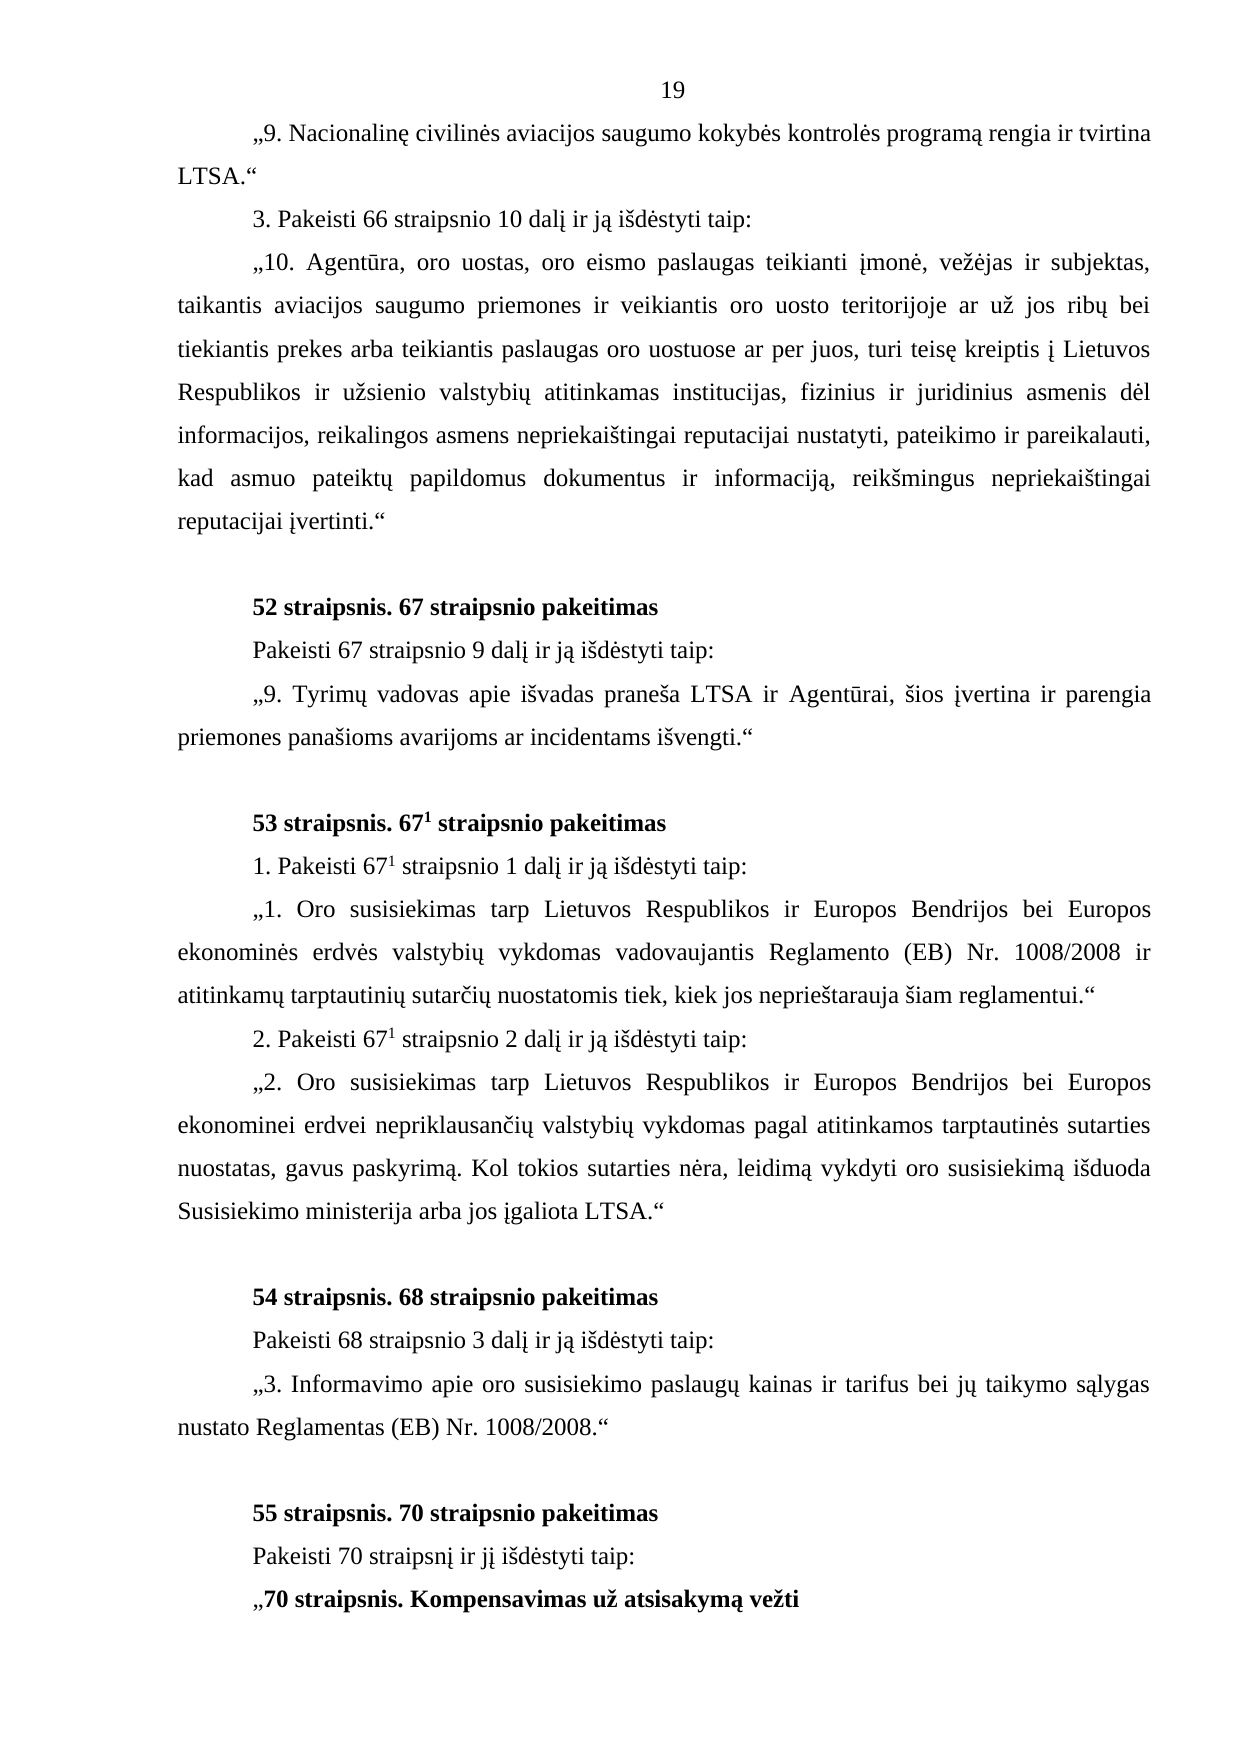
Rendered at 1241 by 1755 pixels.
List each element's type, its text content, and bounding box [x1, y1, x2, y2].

text „9. Tyrimų vadovas apie išvadas praneša LTSA ir Agentūrai, šios įvertina ir parengia priemones panašioms avarijoms ar incidentams išvengti.“ [177, 679, 1152, 751]
text 2. Pakeisti 671 straipsnio 2 dalį ir ją išdėstyti taip: [177, 1024, 1152, 1052]
text 53 straipsnis. 671 straipsnio pakeitimas [177, 808, 1152, 837]
text „10. Agentūra, oro uostas, oro eismo paslaugas teikianti įmonė, vežėjas ir subjektas, taikantis aviacijos saugumo priemones ir veikiantis oro uosto teritorijoje ar už jos ribų bei tiekiantis prekes arba teikiantis paslaugas oro uostuose ar per juos, turi teisę kreiptis į Lietuvos Respublikos ir užsienio valstybių atitinkamas institucijas, fizinius ir juridinius asmenis dėl informacijos, reikalingos asmens nepriekaištingai reputacijai nustatyti, pateikimo ir pareikalauti, kad asmuo pateiktų papildomus dokumentus ir informaciją, reikšmingus nepriekaištingai reputacijai įvertinti.“ [177, 247, 1152, 535]
text 1. Pakeisti 671 straipsnio 1 dalį ir ją išdėstyti taip: [177, 851, 1152, 880]
text „2. Oro susisiekimas tarp Lietuvos Respublikos ir Europos Bendrijos bei Europos ekonominei erdvei nepriklausančių valstybių vykdomas pagal atitinkamos tarptautinės sutarties nuostatas, gavus paskyrimą. Kol tokios sutarties nėra, leidimą vykdyti oro susisiekimą išduoda Susisiekimo ministerija arba jos įgaliota LTSA.“ [177, 1067, 1152, 1225]
text 55 straipsnis. 70 straipsnio pakeitimas [177, 1498, 1152, 1527]
text „9. Nacionalinę civilinės aviacijos saugumo kokybės kontrolės programą rengia ir tvirtina LTSA.“ [177, 118, 1152, 190]
text Pakeisti 68 straipsnio 3 dalį ir ją išdėstyti taip: [177, 1326, 1152, 1354]
text Pakeisti 67 straipsnio 9 dalį ir ją išdėstyti taip: [177, 636, 1152, 664]
text 52 straipsnis. 67 straipsnio pakeitimas [177, 592, 1152, 621]
text 3. Pakeisti 66 straipsnio 10 dalį ir ją išdėstyti taip: [177, 204, 1152, 233]
text 54 straipsnis. 68 straipsnio pakeitimas [177, 1282, 1152, 1311]
text „1. Oro susisiekimas tarp Lietuvos Respublikos ir Europos Bendrijos bei Europos ekonominės erdvės valstybių vykdomas vadovaujantis Reglamento (EB) Nr. 1008/2008 ir atitinkamų tarptautinių sutarčių nuostatomis tiek, kiek jos neprieštarauja šiam reglamentui.“ [177, 894, 1152, 1009]
text Pakeisti 70 straipsnį ir jį išdėstyti taip: [177, 1541, 1152, 1570]
text „70 straipsnis. Kompensavimas už atsisakymą vežti [177, 1584, 1152, 1613]
text „3. Informavimo apie oro susisiekimo paslaugų kainas ir tarifus bei jų taikymo sąlygas nustato Reglamentas (EB) Nr. 1008/2008.“ [177, 1369, 1152, 1441]
